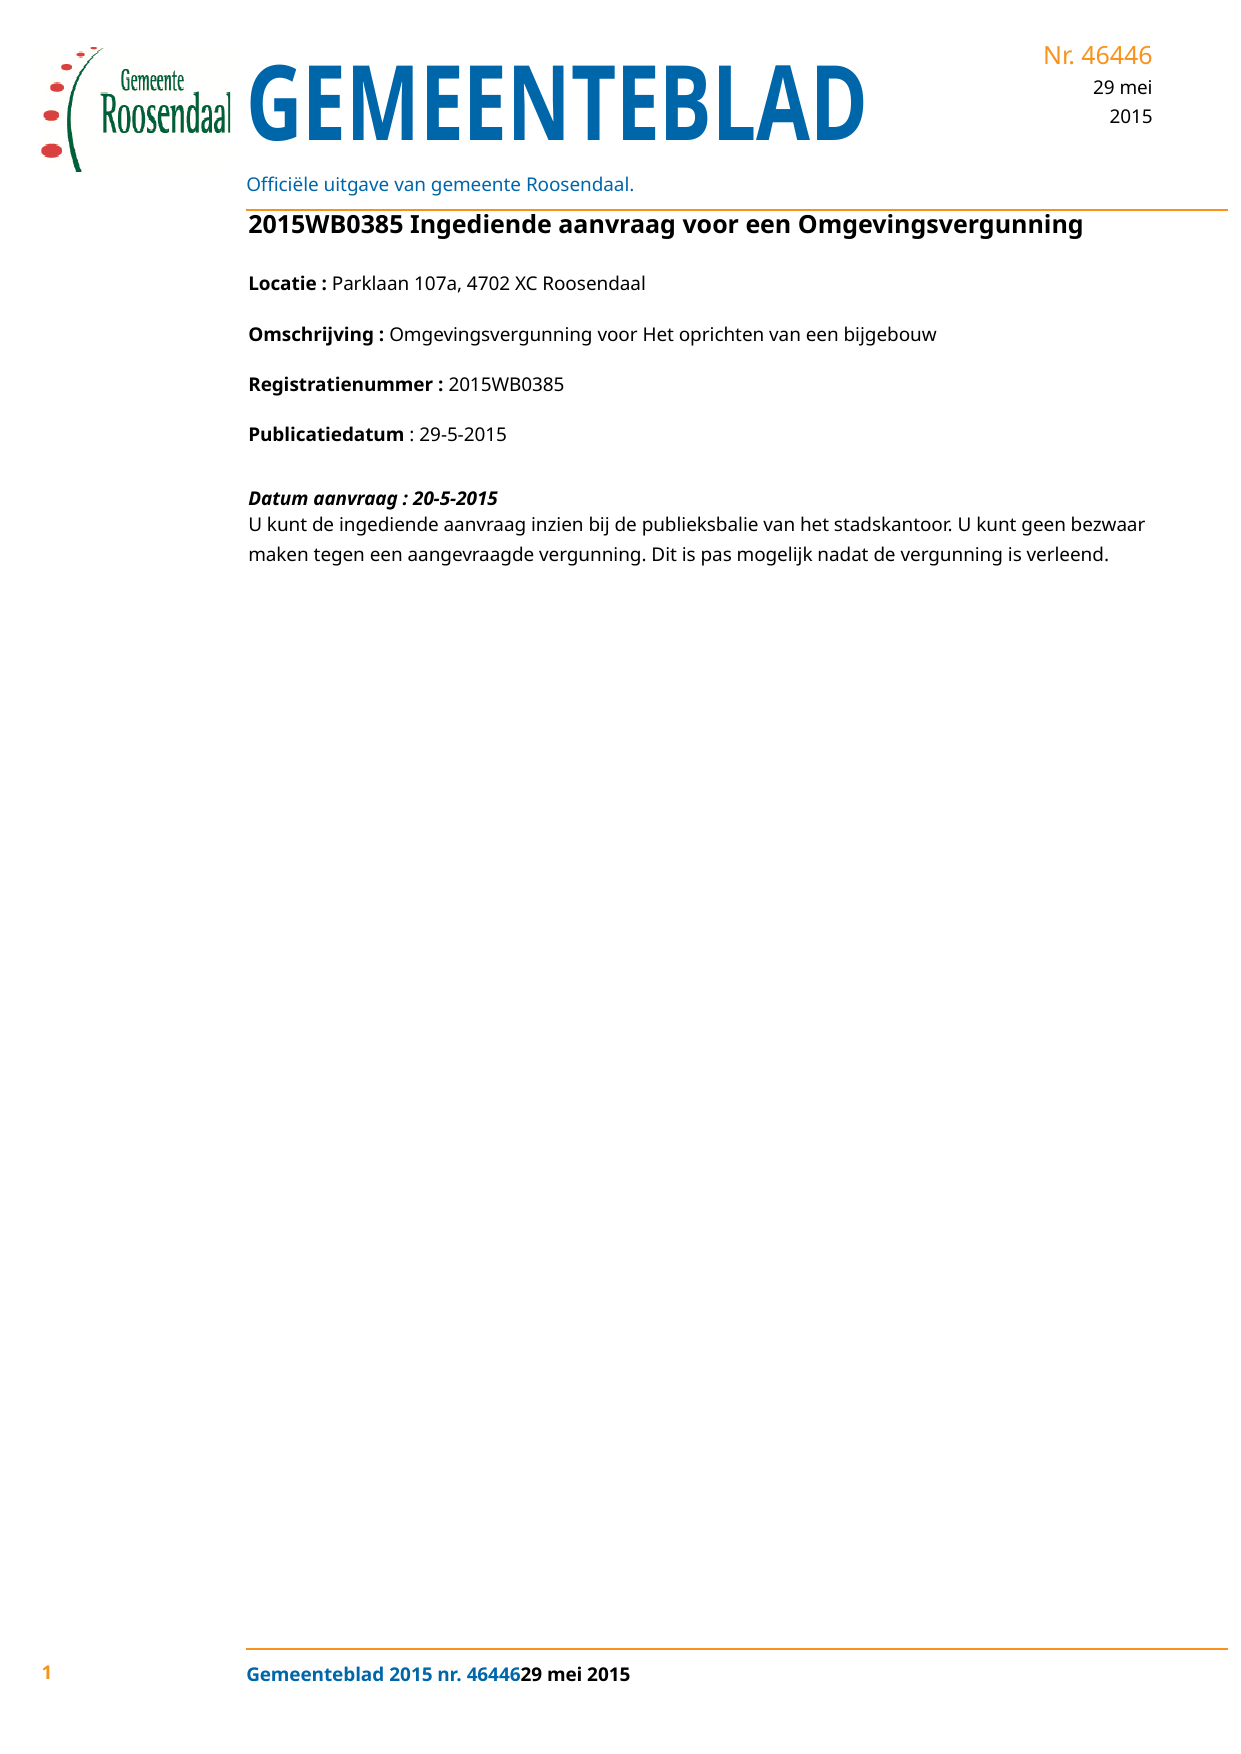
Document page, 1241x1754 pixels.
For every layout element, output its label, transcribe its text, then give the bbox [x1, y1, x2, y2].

text U kunt de ingediende aanvraag inzien bij de publieksbalie van het stadskantoor. U kunt geen bezwaar maken tegen een aangevraagde vergunning. Dit is pas mogelijk nadat de vergunning is verleend. [248, 511, 1152, 567]
picture [41, 47, 231, 172]
text Omschrijving : Omgevingsvergunning voor Het oprichten van een bijgebouw [248, 321, 1152, 346]
text 2015WB0385 Ingediende aanvraag voor een Omgevingsvergunning [248, 211, 1152, 241]
text Registratienummer : 2015WB0385 [248, 371, 1152, 397]
text Datum aanvraag : 20-5-2015 [248, 486, 1152, 511]
text Publicatiedatum : 29-5-2015 [248, 422, 1152, 447]
text Locatie : Parklaan 107a, 4702 XC Roosendaal [248, 270, 1152, 296]
